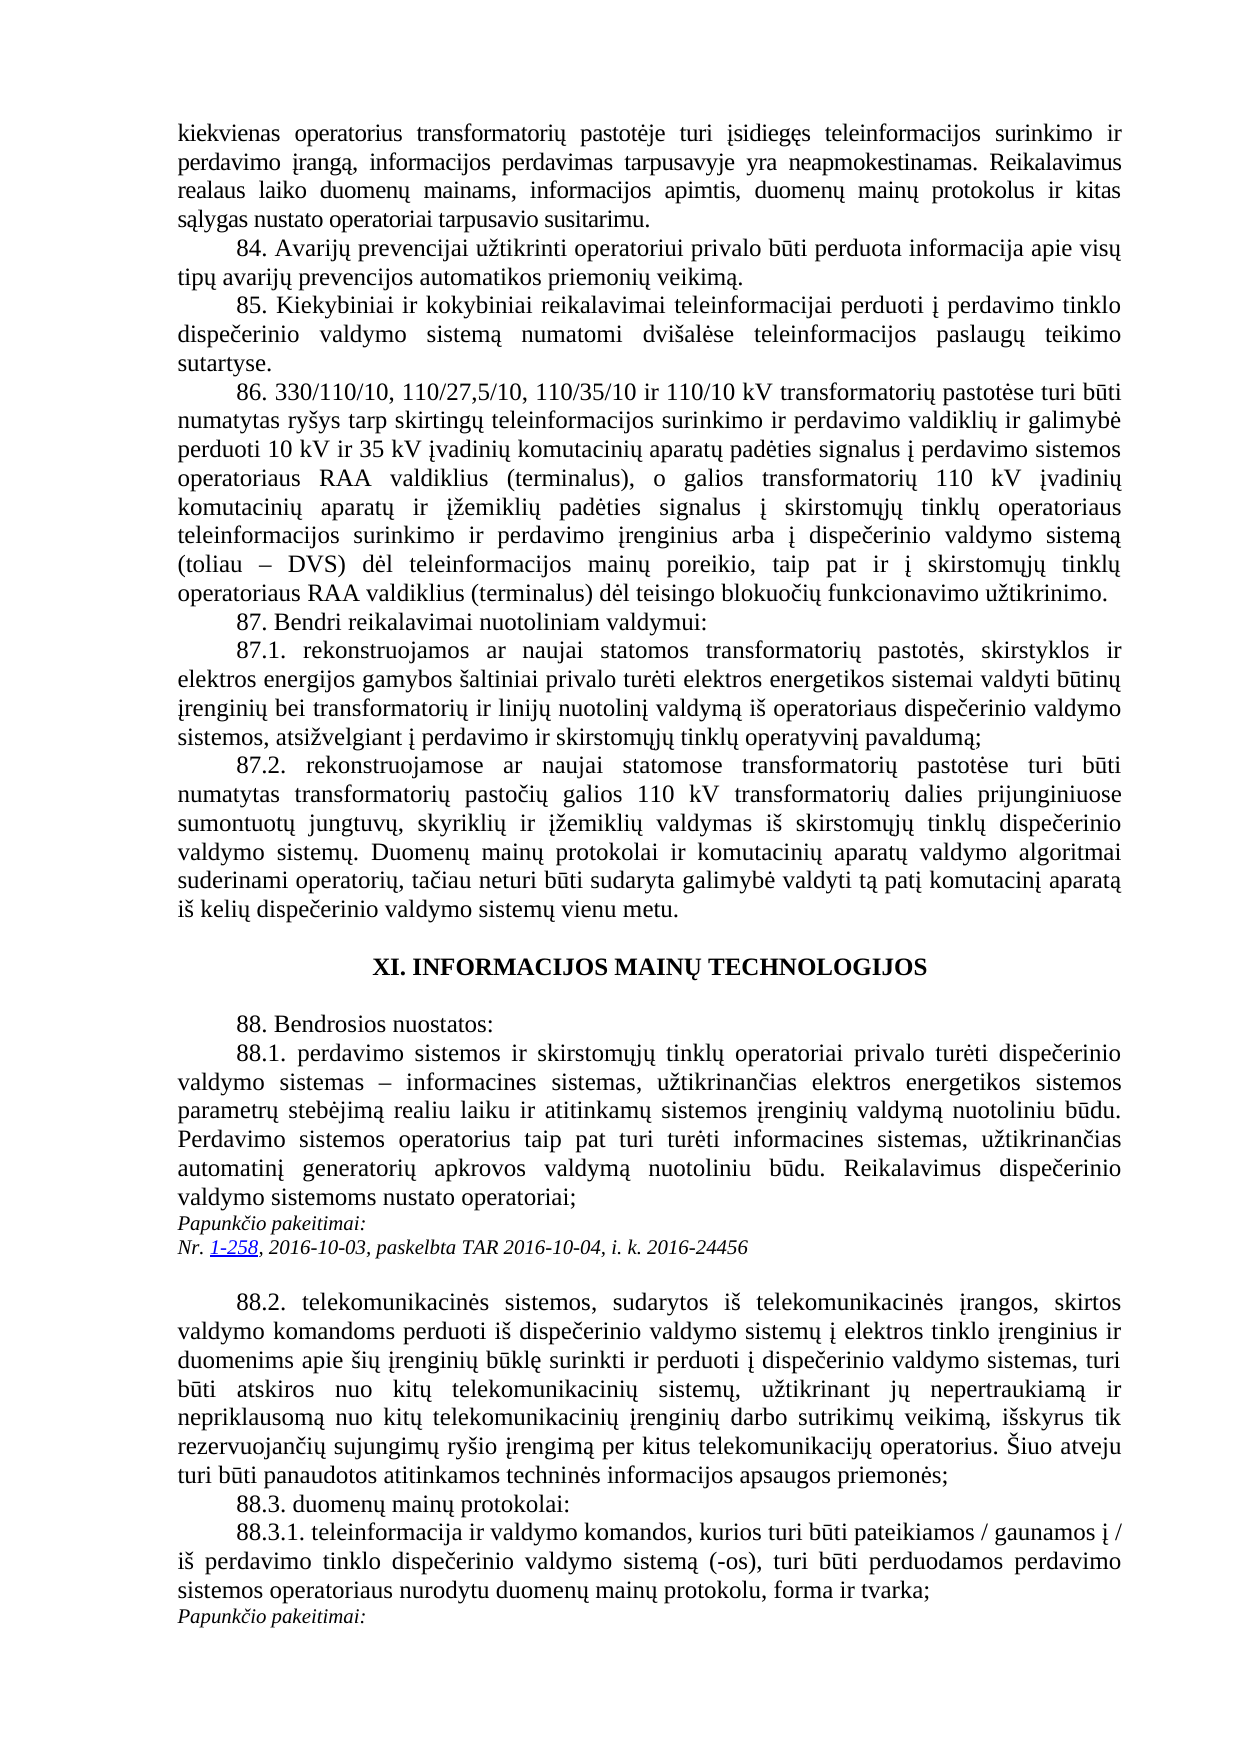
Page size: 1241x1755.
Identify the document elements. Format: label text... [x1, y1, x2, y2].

text 85. Kiekybiniai ir kokybiniai reikalavimai teleinformacijai perduoti į perdavimo tinklo dispečerinio valdymo sistemą numatomi dvišalėse teleinformacijos paslaugų teikimo sutartyse. [177, 291, 1122, 377]
text XI. INFORMACIJOS MAINŲ TECHNOLOGIJOS [177, 952, 1122, 981]
text 88.2. telekomunikacinės sistemos, sudarytos iš telekomunikacinės įrangos, skirtos valdymo komandoms perduoti iš dispečerinio valdymo sistemų į elektros tinklo įrenginius ir duomenims apie šių įrenginių būklę surinkti ir perduoti į dispečerinio valdymo sistemas, turi būti atskiros nuo kitų telekomunikacinių sistemų, užtikrinant jų nepertraukiamą ir nepriklausomą nuo kitų telekomunikacinių įrenginių darbo sutrikimų veikimą, išskyrus tik rezervuojančių sujungimų ryšio įrengimą per kitus telekomunikacijų operatorius. Šiuo atveju turi būti panaudotos atitinkamos techninės informacijos apsaugos priemonės; [177, 1287, 1122, 1489]
text 87.1. rekonstruojamos ar naujai statomos transformatorių pastotės, skirstyklos ir elektros energijos gamybos šaltiniai privalo turėti elektros energetikos sistemai valdyti būtinų įrenginių bei transformatorių ir linijų nuotolinį valdymą iš operatoriaus dispečerinio valdymo sistemos, atsižvelgiant į perdavimo ir skirstomųjų tinklų operatyvinį pavaldumą; [177, 636, 1122, 751]
text 87. Bendri reikalavimai nuotoliniam valdymui: [177, 607, 1122, 636]
text 84. Avarijų prevencijai užtikrinti operatoriui privalo būti perduota informacija apie visų tipų avarijų prevencijos automatikos priemonių veikimą. [177, 233, 1122, 291]
text 88.3.1. teleinformacija ir valdymo komandos, kurios turi būti pateikiamos / gaunamos į / iš perdavimo tinklo dispečerinio valdymo sistemą (-os), turi būti perduodamos perdavimo sistemos operatoriaus nurodytu duomenų mainų protokolu, forma ir tvarka; [177, 1517, 1122, 1604]
text Papunkčio pakeitimai: [177, 1211, 1122, 1235]
text 88.1. perdavimo sistemos ir skirstomųjų tinklų operatoriai privalo turėti dispečerinio valdymo sistemas – informacines sistemas, užtikrinančias elektros energetikos sistemos parametrų stebėjimą realiu laiku ir atitinkamų sistemos įrenginių valdymą nuotoliniu būdu. Perdavimo sistemos operatorius taip pat turi turėti informacines sistemas, užtikrinančias automatinį generatorių apkrovos valdymą nuotoliniu būdu. Reikalavimus dispečerinio valdymo sistemoms nustato operatoriai; [177, 1038, 1122, 1211]
text Nr. 1-258, 2016-10-03, paskelbta TAR 2016-10-04, i. k. 2016-24456 [177, 1235, 1122, 1259]
text Papunkčio pakeitimai: [177, 1604, 1122, 1628]
text 88.3. duomenų mainų protokolai: [177, 1489, 1122, 1517]
text 88. Bendrosios nuostatos: [177, 1009, 1122, 1038]
text 87.2. rekonstruojamose ar naujai statomose transformatorių pastotėse turi būti numatytas transformatorių pastočių galios 110 kV transformatorių dalies prijunginiuose sumontuotų jungtuvų, skyriklių ir įžemiklių valdymas iš skirstomųjų tinklų dispečerinio valdymo sistemų. Duomenų mainų protokolai ir komutacinių aparatų valdymo algoritmai suderinami operatorių, tačiau neturi būti sudaryta galimybė valdyti tą patį komutacinį aparatą iš kelių dispečerinio valdymo sistemų vienu metu. [177, 751, 1122, 923]
text 86. 330/110/10, 110/27,5/10, 110/35/10 ir 110/10 kV transformatorių pastotėse turi būti numatytas ryšys tarp skirtingų teleinformacijos surinkimo ir perdavimo valdiklių ir galimybė perduoti 10 kV ir 35 kV įvadinių komutacinių aparatų padėties signalus į perdavimo sistemos operatoriaus RAA valdiklius (terminalus), o galios transformatorių 110 kV įvadinių komutacinių aparatų ir įžemiklių padėties signalus į skirstomųjų tinklų operatoriaus teleinformacijos surinkimo ir perdavimo įrenginius arba į dispečerinio valdymo sistemą (toliau – DVS) dėl teleinformacijos mainų poreikio, taip pat ir į skirstomųjų tinklų operatoriaus RAA valdiklius (terminalus) dėl teisingo blokuočių funkcionavimo užtikrinimo. [177, 377, 1122, 607]
text kiekvienas operatorius transformatorių pastotėje turi įsidiegęs teleinformacijos surinkimo ir perdavimo įrangą, informacijos perdavimas tarpusavyje yra neapmokestinamas. Reikalavimus realaus laiko duomenų mainams, informacijos apimtis, duomenų mainų protokolus ir kitas sąlygas nustato operatoriai tarpusavio susitarimu. [177, 118, 1122, 233]
